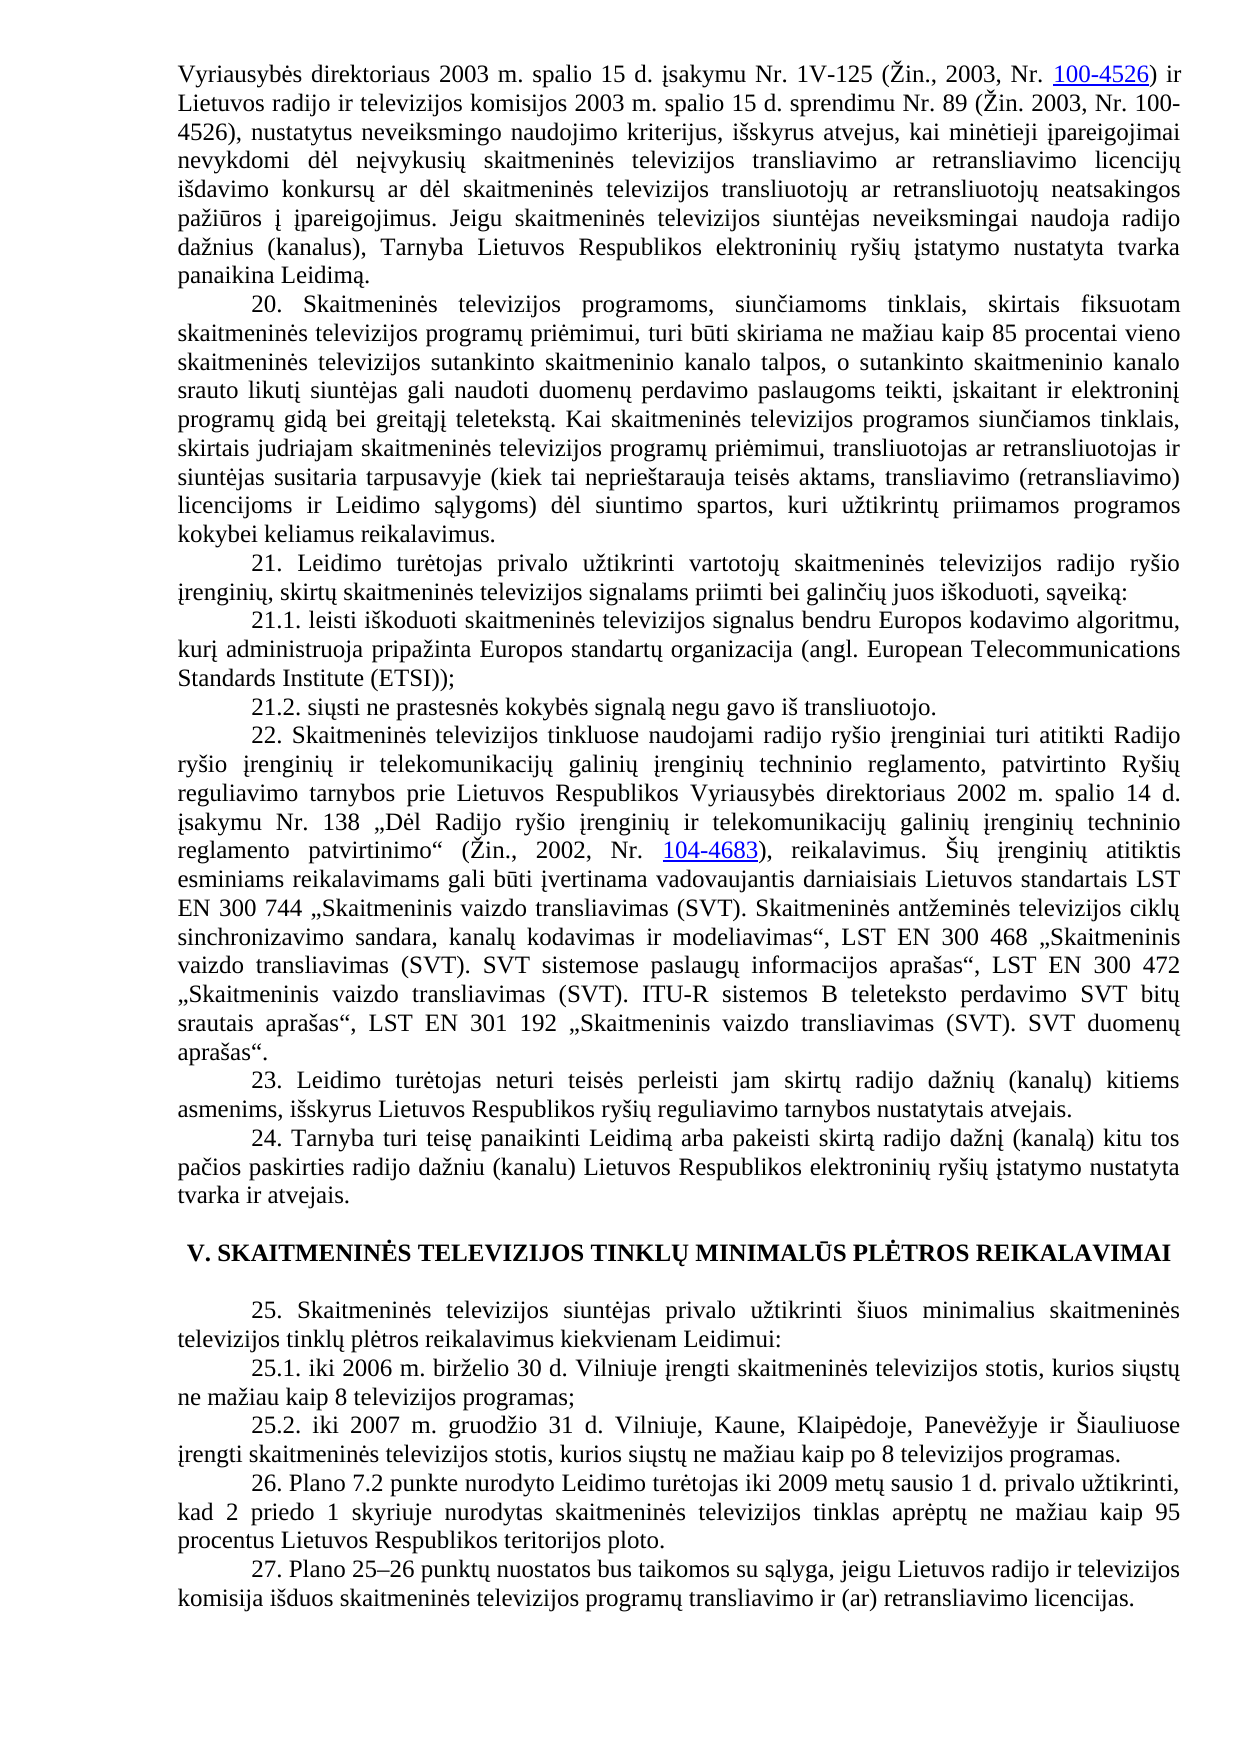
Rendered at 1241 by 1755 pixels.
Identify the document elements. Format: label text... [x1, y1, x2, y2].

text V. SKAITMENINĖS TELEVIZIJOS TINKLŲ MINIMALŪS PLĖTROS REIKALAVIMAI [177, 1238, 1181, 1267]
text 21.1. leisti iškoduoti skaitmeninės televizijos signalus bendru Europos kodavimo algoritmu, kurį administruoja pripažinta Europos standartų organizacija (angl. European Telecommunications Standards Institute (ETSI)); [177, 605, 1181, 692]
text 22. Skaitmeninės televizijos tinkluose naudojami radijo ryšio įrenginiai turi atitikti Radijo ryšio įrenginių ir telekomunikacijų galinių įrenginių techninio reglamento, patvirtinto Ryšių reguliavimo tarnybos prie Lietuvos Respublikos Vyriausybės direktoriaus 2002 m. spalio 14 d. įsakymu Nr. 138 „Dėl Radijo ryšio įrenginių ir telekomunikacijų galinių įrenginių techninio reglamento patvirtinimo“ (Žin., 2002, Nr. 104-4683), reikalavimus. Šių įrenginių atitiktis esminiams reikalavimams gali būti įvertinama vadovaujantis darniaisiais Lietuvos standartais LST EN 300 744 „Skaitmeninis vaizdo transliavimas (SVT). Skaitmeninės antžeminės televizijos ciklų sinchronizavimo sandara, kanalų kodavimas ir modeliavimas“, LST EN 300 468 „Skaitmeninis vaizdo transliavimas (SVT). SVT sistemose paslaugų informacijos aprašas“, LST EN 300 472 „Skaitmeninis vaizdo transliavimas (SVT). ITU-R sistemos B teleteksto perdavimo SVT bitų srautais aprašas“, LST EN 301 192 „Skaitmeninis vaizdo transliavimas (SVT). SVT duomenų aprašas“. [177, 720, 1181, 1065]
text 23. Leidimo turėtojas neturi teisės perleisti jam skirtų radijo dažnių (kanalų) kitiems asmenims, išskyrus Lietuvos Respublikos ryšių reguliavimo tarnybos nustatytais atvejais. [177, 1065, 1181, 1123]
text 20. Skaitmeninės televizijos programoms, siunčiamoms tinklais, skirtais fiksuotam skaitmeninės televizijos programų priėmimui, turi būti skiriama ne mažiau kaip 85 procentai vieno skaitmeninės televizijos sutankinto skaitmeninio kanalo talpos, o sutankinto skaitmeninio kanalo srauto likutį siuntėjas gali naudoti duomenų perdavimo paslaugoms teikti, įskaitant ir elektroninį programų gidą bei greitąjį teletekstą. Kai skaitmeninės televizijos programos siunčiamos tinklais, skirtais judriajam skaitmeninės televizijos programų priėmimui, transliuotojas ar retransliuotojas ir siuntėjas susitaria tarpusavyje (kiek tai neprieštarauja teisės aktams, transliavimo (retransliavimo) licencijoms ir Leidimo sąlygoms) dėl siuntimo spartos, kuri užtikrintų priimamos programos kokybei keliamus reikalavimus. [177, 289, 1181, 548]
text 25.2. iki 2007 m. gruodžio 31 d. Vilniuje, Kaune, Klaipėdoje, Panevėžyje ir Šiauliuose įrengti skaitmeninės televizijos stotis, kurios siųstų ne mažiau kaip po 8 televizijos programas. [177, 1410, 1181, 1468]
text Vyriausybės direktoriaus 2003 m. spalio 15 d. įsakymu Nr. 1V-125 (Žin., 2003, Nr. 100-4526) ir Lietuvos radijo ir televizijos komisijos 2003 m. spalio 15 d. sprendimu Nr. 89 (Žin. 2003, Nr. 100-4526), nustatytus neveiksmingo naudojimo kriterijus, išskyrus atvejus, kai minėtieji įpareigojimai nevykdomi dėl neįvykusių skaitmeninės televizijos transliavimo ar retransliavimo licencijų išdavimo konkursų ar dėl skaitmeninės televizijos transliuotojų ar retransliuotojų neatsakingos pažiūros į įpareigojimus. Jeigu skaitmeninės televizijos siuntėjas neveiksmingai naudoja radijo dažnius (kanalus), Tarnyba Lietuvos Respublikos elektroninių ryšių įstatymo nustatyta tvarka panaikina Leidimą. [177, 59, 1181, 289]
text 27. Plano 25–26 punktų nuostatos bus taikomos su sąlyga, jeigu Lietuvos radijo ir televizijos komisija išduos skaitmeninės televizijos programų transliavimo ir (ar) retransliavimo licencijas. [177, 1554, 1181, 1612]
text 25. Skaitmeninės televizijos siuntėjas privalo užtikrinti šiuos minimalius skaitmeninės televizijos tinklų plėtros reikalavimus kiekvienam Leidimui: [177, 1295, 1181, 1353]
text 26. Plano 7.2 punkte nurodyto Leidimo turėtojas iki 2009 metų sausio 1 d. privalo užtikrinti, kad 2 priedo 1 skyriuje nurodytas skaitmeninės televizijos tinklas aprėptų ne mažiau kaip 95 procentus Lietuvos Respublikos teritorijos ploto. [177, 1468, 1181, 1554]
text 21.2. siųsti ne prastesnės kokybės signalą negu gavo iš transliuotojo. [177, 692, 1181, 720]
text 21. Leidimo turėtojas privalo užtikrinti vartotojų skaitmeninės televizijos radijo ryšio įrenginių, skirtų skaitmeninės televizijos signalams priimti bei galinčių juos iškoduoti, sąveiką: [177, 548, 1181, 605]
text 25.1. iki 2006 m. birželio 30 d. Vilniuje įrengti skaitmeninės televizijos stotis, kurios siųstų ne mažiau kaip 8 televizijos programas; [177, 1353, 1181, 1410]
text 24. Tarnyba turi teisę panaikinti Leidimą arba pakeisti skirtą radijo dažnį (kanalą) kitu tos pačios paskirties radijo dažniu (kanalu) Lietuvos Respublikos elektroninių ryšių įstatymo nustatyta tvarka ir atvejais. [177, 1123, 1181, 1209]
